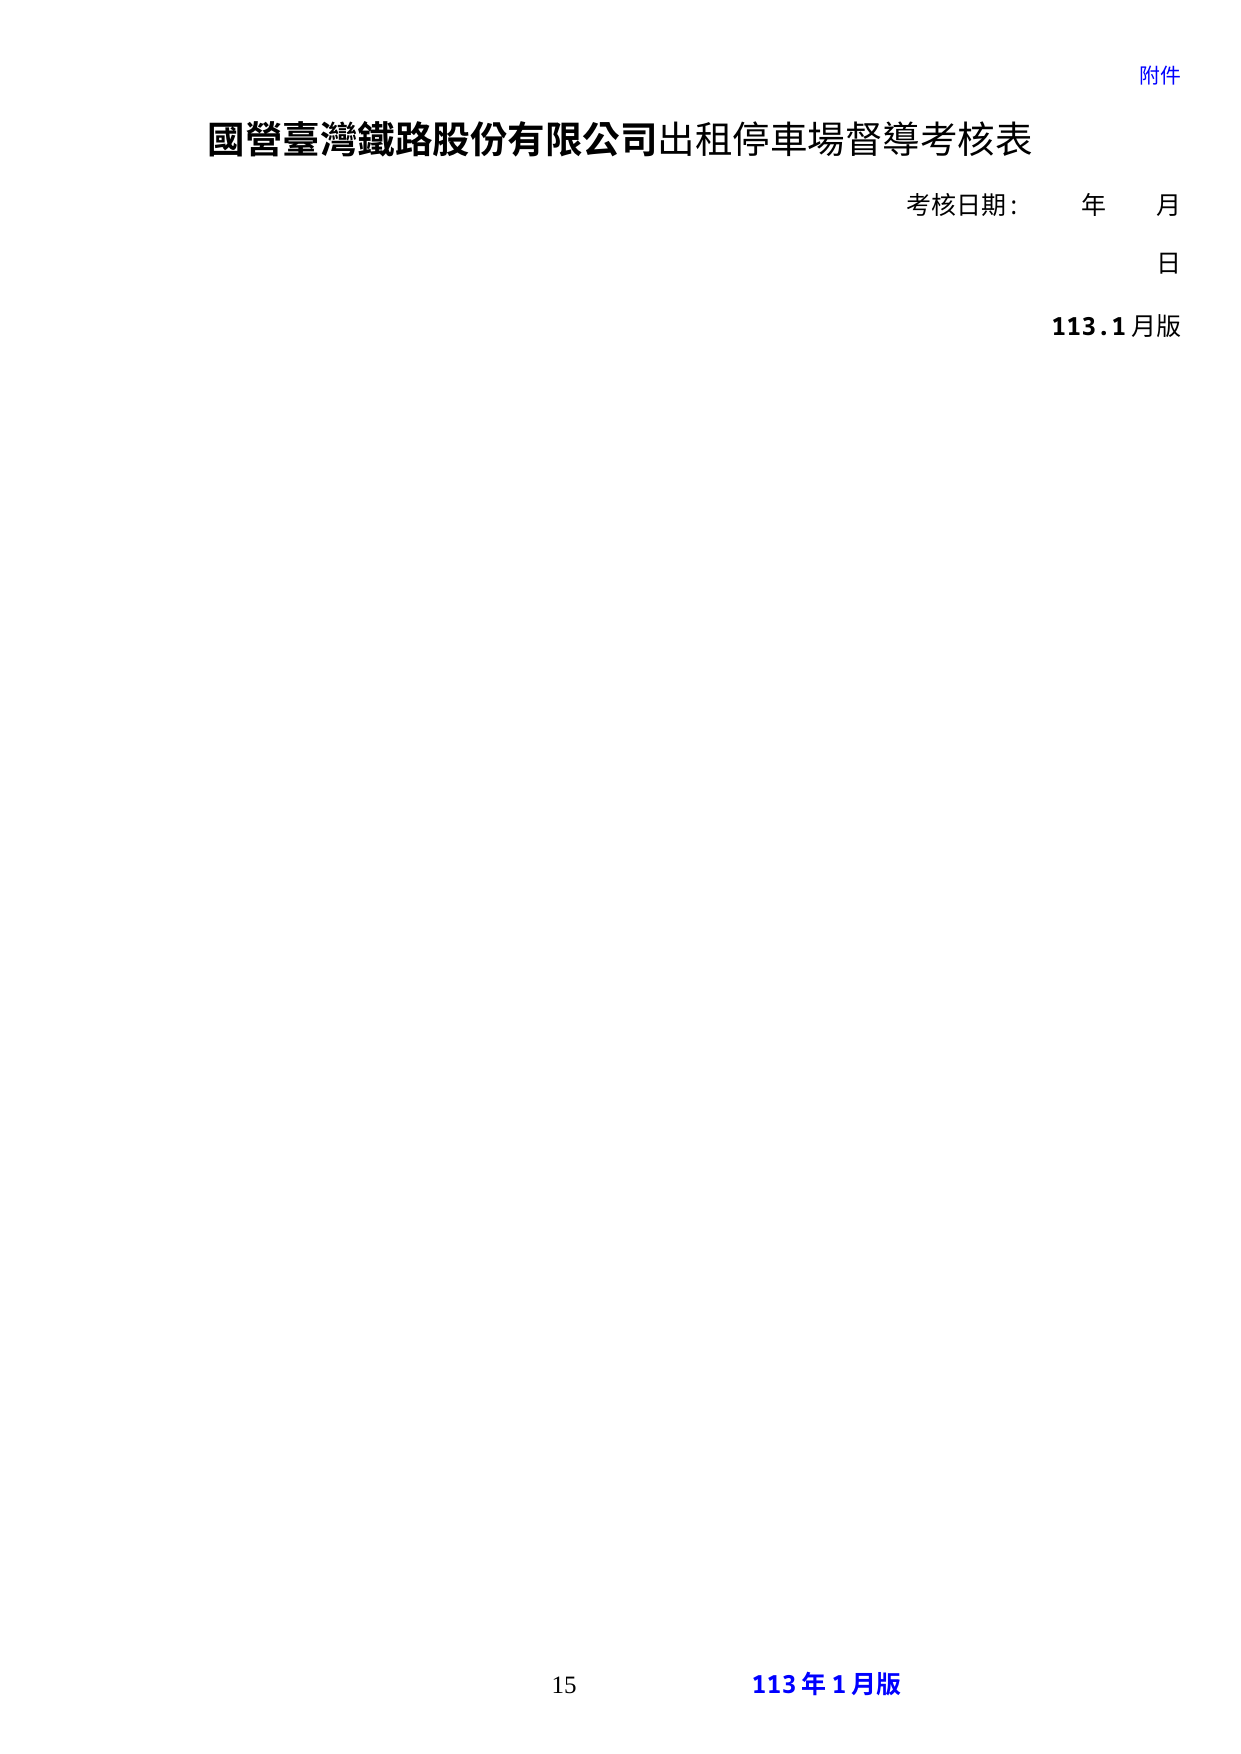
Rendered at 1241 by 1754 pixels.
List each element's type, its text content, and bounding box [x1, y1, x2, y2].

text 113.1月版 [59, 283, 1181, 345]
text 考核日期: 年 月 日 [59, 158, 1181, 283]
text 國營臺灣鐵路股份有限公司出租停車場督導考核表 [59, 95, 1181, 158]
